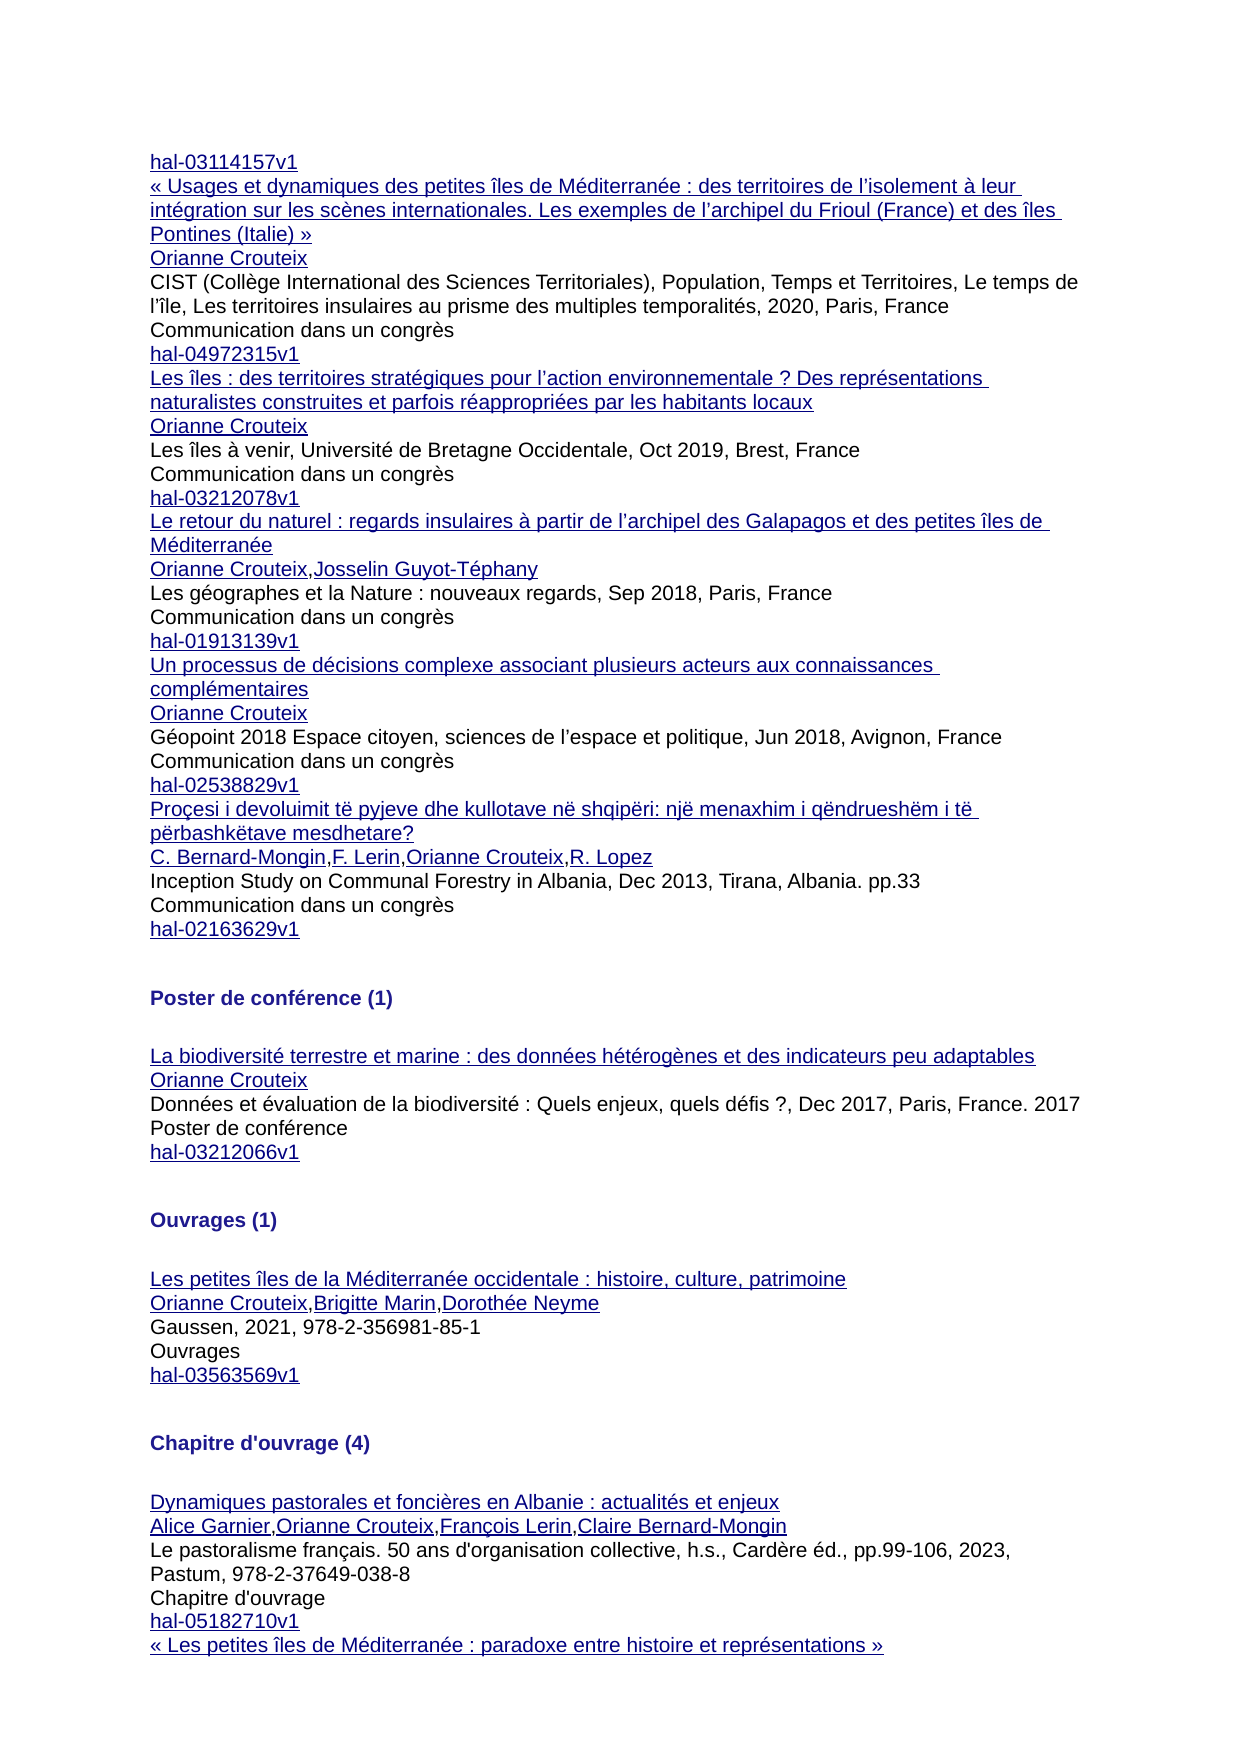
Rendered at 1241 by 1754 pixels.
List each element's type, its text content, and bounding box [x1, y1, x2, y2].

table_cell Les îles : des territoires stratégiques pour l’action environnementale ? Des représentations naturalistes construites et parfois réappropriées par les habitants locaux Orianne Crouteix Les îles à venir, Université de Bretagne Occidentale, Oct 2019, Brest, France Communication dans un congrès hal-03212078v1 [150, 366, 1090, 509]
table_cell « Usages et dynamiques des petites îles de Méditerranée : des territoires de l’isolement à leur intégration sur les scènes internationales. Les exemples de l’archipel du Frioul (France) et des îles Pontines (Italie) » Orianne Crouteix CIST (Collège International des Sciences Territoriales), Population, Temps et Territoires, Le temps de l’île, Les territoires insulaires au prisme des multiples temporalités, 2020, Paris, France Communication dans un congrès hal-04972315v1 [150, 174, 1090, 366]
table_cell « Les petites îles de Méditerranée : paradoxe entre histoire et représentations » [150, 1633, 1090, 1657]
table_header Dynamiques pastorales et foncières en Albanie : actualités et enjeux Alice Garnier,Orianne Crouteix,François Lerin,Claire Bernard-Mongin Le pastoralisme français. 50 ans d'organisation collective, h.s., Cardère éd., pp.99-106, 2023, Pastum, 978-2-37649-038-8 Chapitre d'ouvrage hal-05182710v1 [150, 1490, 1090, 1633]
table_cell Un processus de décisions complexe associant plusieurs acteurs aux connaissances complémentaires Orianne Crouteix Géopoint 2018 Espace citoyen, sciences de l’espace et politique, Jun 2018, Avignon, France Communication dans un congrès hal-02538829v1 [150, 653, 1090, 797]
table_header Les petites îles de la Méditerranée occidentale : histoire, culture, patrimoine Orianne Crouteix,Brigitte Marin,Dorothée Neyme Gaussen, 2021, 978-2-356981-85-1 Ouvrages hal-03563569v1 [150, 1267, 1090, 1386]
subtitle Poster de conférence (1) [150, 985, 1090, 1009]
table_cell Le retour du naturel : regards insulaires à partir de l’archipel des Galapagos et des petites îles de Méditerranée Orianne Crouteix,Josselin Guyot-Téphany Les géographes et la Nature : nouveaux regards, Sep 2018, Paris, France Communication dans un congrès hal-01913139v1 [150, 509, 1090, 653]
table_header La biodiversité terrestre et marine : des données hétérogènes et des indicateurs peu adaptables Orianne Crouteix Données et évaluation de la biodiversité : Quels enjeux, quels défis ?, Dec 2017, Paris, France. 2017 Poster de conférence hal-03212066v1 [150, 1044, 1090, 1163]
table_cell hal-03114157v1 [150, 150, 1090, 174]
table_cell Proçesi i devoluimit të pyjeve dhe kullotave në shqipëri: një menaxhim i qëndrueshëm i të përbashkëtave mesdhetare? C. Bernard-Mongin,F. Lerin,Orianne Crouteix,R. Lopez Inception Study on Communal Forestry in Albania, Dec 2013, Tirana, Albania. pp.33 Communication dans un congrès hal-02163629v1 [150, 797, 1090, 941]
subtitle Chapitre d'ouvrage (4) [150, 1431, 1090, 1455]
subtitle Ouvrages (1) [150, 1208, 1090, 1232]
